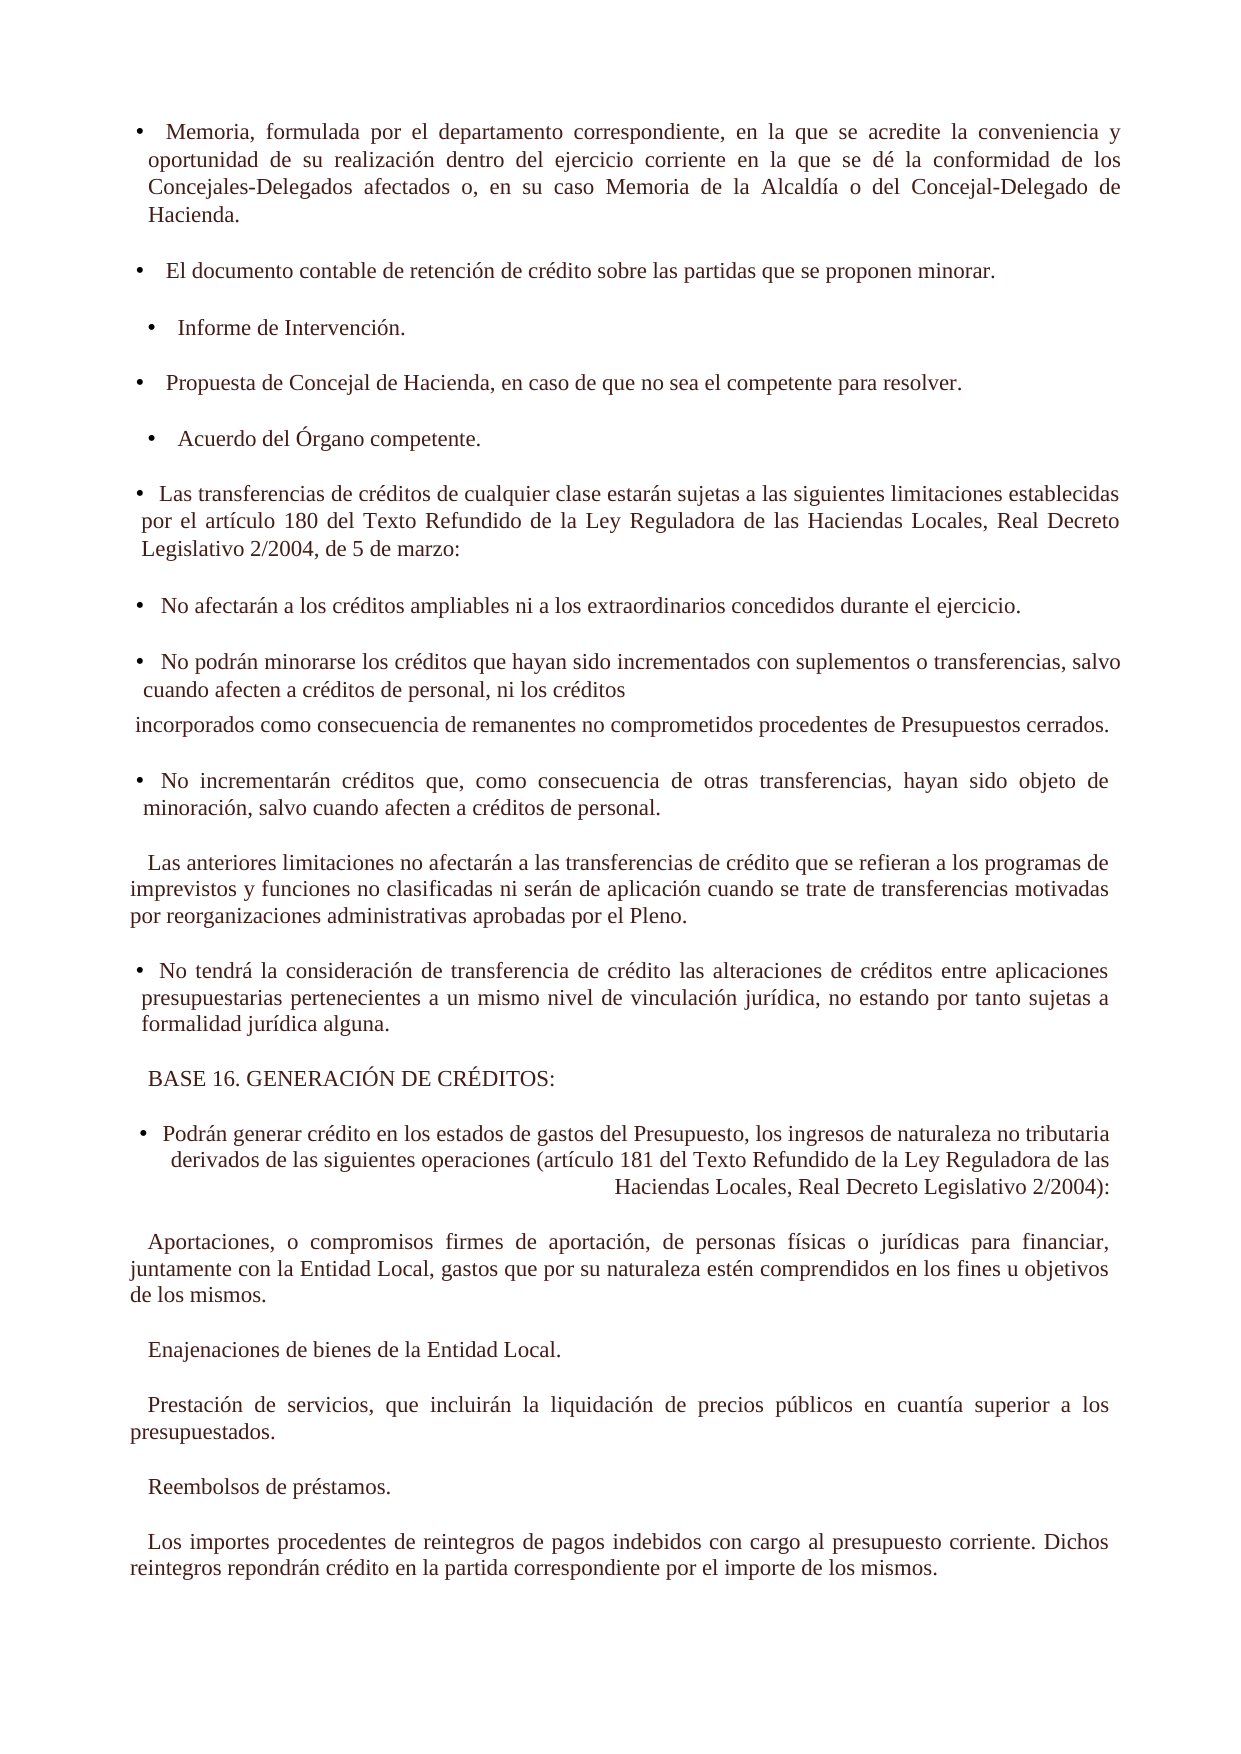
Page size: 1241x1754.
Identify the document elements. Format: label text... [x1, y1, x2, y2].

list Propuesta de Concejal de Hacienda, en caso de que no sea el competente para resolver. [118, 369, 1122, 395]
list No podrán minorarse los créditos que hayan sido incrementados con suplementos o transferencias, salvo cuando afecten a créditos de personal, ni los créditos [118, 648, 1122, 702]
list No incrementarán créditos que, como consecuencia de otras transferencias, hayan sido objeto de minoración, salvo cuando afecten a créditos de personal. [118, 767, 1111, 820]
list No tendrá la consideración de transferencia de crédito las alteraciones de créditos entre aplicaciones presupuestarias pertenecientes a un mismo nivel de vinculación jurídica, no estando por tanto sujetas a formalidad jurídica alguna. [118, 957, 1111, 1036]
text Enajenaciones de bienes de la Entidad Local. [148, 1336, 1122, 1363]
text Reembolsos de préstamos. [148, 1473, 1122, 1499]
text Las anteriores limitaciones no afectarán a las transferencias de crédito que se refieran a los programas de imprevistos y funciones no clasificadas ni serán de aplicación cuando se trate de transferencias motivadas por reorganizaciones administrativas aprobadas por el Pleno. [130, 849, 1111, 928]
list Memoria, formulada por el departamento correspondiente, en la que se acredite la conveniencia y oportunidad de su realización dentro del ejercicio corriente en la que se dé la conformidad de los Concejales-Delegados afectados o, en su caso Memoria de la Alcaldía o del Concejal-Delegado de Hacienda. [118, 118, 1122, 227]
list Podrán generar crédito en los estados de gastos del Presupuesto, los ingresos de naturaleza no tributaria derivados de las siguientes operaciones (artículo 181 del Texto Refundido de la Ley Reguladora de las Haciendas Locales, Real Decreto Legislativo 2/2004): [118, 1120, 1111, 1199]
list Acuerdo del Órgano competente. [148, 425, 1122, 452]
text BASE 16. GENERACIÓN DE CRÉDITOS: [148, 1065, 1122, 1092]
list Informe de Intervención. [148, 314, 1122, 341]
list No afectarán a los créditos ampliables ni a los extraordinarios concedidos durante el ejercicio. [118, 592, 1122, 618]
list Las transferencias de créditos de cualquier clase estarán sujetas a las siguientes limitaciones establecidas por el artículo 180 del Texto Refundido de la Ley Reguladora de las Haciendas Locales, Real Decreto Legislativo 2/2004, de 5 de marzo: [118, 480, 1122, 561]
list El documento contable de retención de crédito sobre las partidas que se proponen minorar. [118, 258, 1122, 284]
text Prestación de servicios, que incluirán la liquidación de precios públicos en cuantía superior a los presupuestados. [130, 1391, 1111, 1444]
text Los importes procedentes de reintegros de pagos indebidos con cargo al presupuesto corriente. Dichos reintegros repondrán crédito en la partida correspondiente por el importe de los mismos. [130, 1528, 1111, 1581]
text incorporados como consecuencia de remanentes no comprometidos procedentes de Presupuestos cerrados. [118, 711, 1111, 737]
text Aportaciones, o compromisos firmes de aportación, de personas físicas o jurídicas para financiar, juntamente con la Entidad Local, gastos que por su naturaleza estén comprendidos en los fines u objetivos de los mismos. [130, 1228, 1111, 1307]
